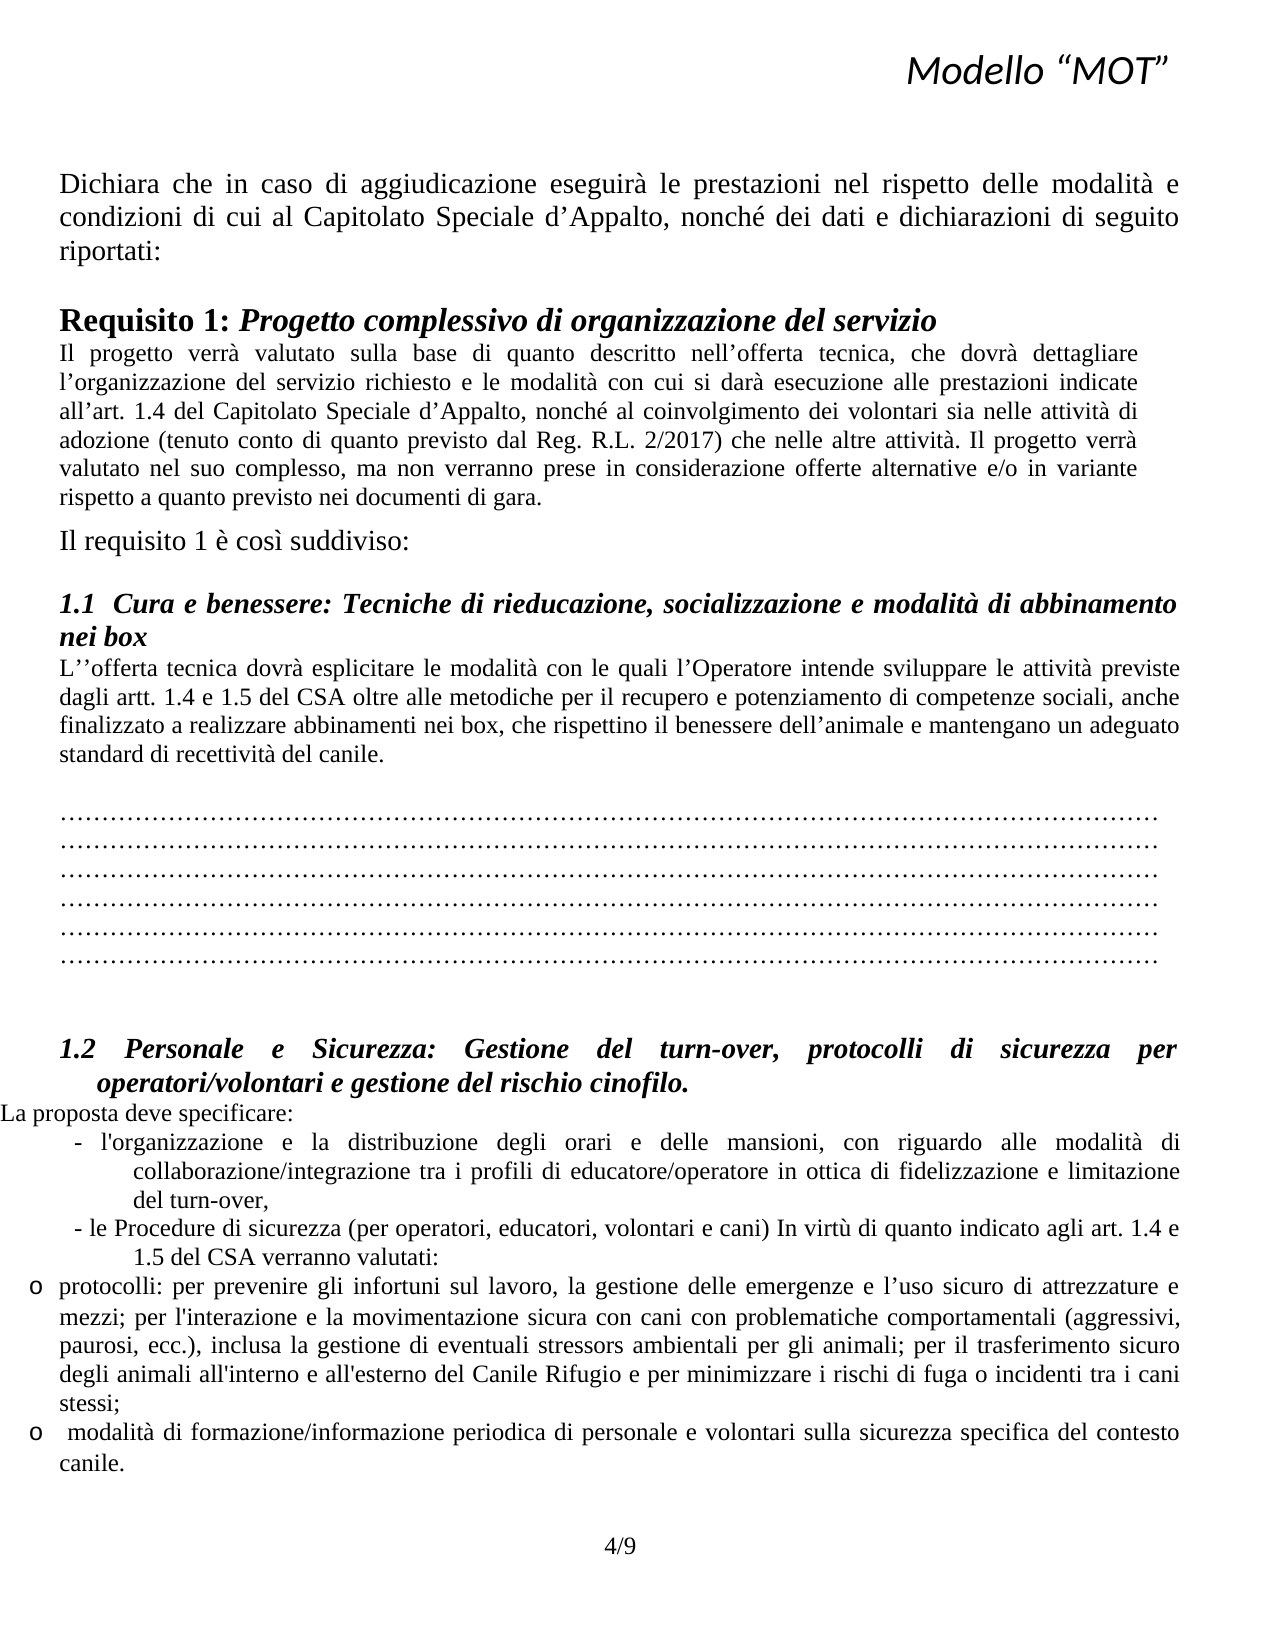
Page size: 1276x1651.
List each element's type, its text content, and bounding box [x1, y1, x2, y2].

text L’’offerta tecnica dovrà esplicitare le modalità con le quali l’Operatore intende sviluppare le attività previste dagli artt. 1.4 e 1.5 del CSA oltre alle metodiche per il recupero e potenziamento di competenze sociali, anche finalizzato a realizzare abbinamenti nei box, che rispettino il benessere dell’animale e mantengano un adeguato standard di recettività del canile. [59, 653, 1181, 768]
list modalità di formazione/informazione periodica di personale e volontari sulla sicurezza specifica del contesto canile. [28, 1417, 1181, 1476]
list protocolli: per prevenire gli infortuni sul lavoro, la gestione delle emergenze e l’uso sicuro di attrezzature e mezzi; per l'interazione e la movimentazione sicura con cani con problematiche comportamentali (aggressivi, paurosi, ecc.), inclusa la gestione di eventuali stressors ambientali per gli animali; per il trasferimento sicuro degli animali all'interno e all'esterno del Canile Rifugio e per minimizzare i rischi di fuga o incidenti tra i cani stessi; [28, 1271, 1181, 1417]
text Il requisito 1 è così suddiviso: [59, 523, 1181, 557]
list Cura e benessere: Tecniche di rieducazione, socializzazione e modalità di abbinamento nei box [59, 586, 1181, 653]
text - l'organizzazione e la distribuzione degli orari e delle mansioni, con riguardo alle modalità di collaborazione/integrazione tra i profili di educatore/operatore in ottica di fidelizzazione e limitazione del turn-over, [74, 1127, 1181, 1213]
text Il progetto verrà valutato sulla base di quanto descritto nell’offerta tecnica, che dovrà dettagliare l’organizzazione del servizio richiesto e le modalità con cui si darà esecuzione alle prestazioni indicate all’art. 1.4 del Capitolato Speciale d’Appalto, nonché al coinvolgimento dei volontari sia nelle attività di adozione (tenuto conto di quanto previsto dal Reg. R.L. 2/2017) che nelle altre attività. Il progetto verrà valutato nel suo complesso, ma non verranno prese in considerazione offerte alternative e/o in variante rispetto a quanto previsto nei documenti di gara. [59, 338, 1139, 511]
text Requisito 1: Progetto complessivo di organizzazione del servizio [59, 300, 1181, 338]
text La proposta deve specificare: [0, 1098, 1181, 1127]
text Dichiara che in caso di aggiudicazione eseguirà le prestazioni nel rispetto delle modalità e condizioni di cui al Capitolato Speciale d’Appalto, nonché dei dati e dichiarazioni di seguito riportati: [59, 166, 1181, 267]
text ……………………………………………………………………………………………………………………………………………………………………………………………………………………………………………………………………………………………………………………………………………………………………………………………………………………………………………………………………………………………………………………………………………………………………………………………………………………………………………………………………………………………………………………………… [59, 797, 1181, 969]
text - le Procedure di sicurezza (per operatori, educatori, volontari e cani) In virtù di quanto indicato agli art. 1.4 e 1.5 del CSA verranno valutati: [74, 1213, 1181, 1271]
list Personale e Sicurezza: Gestione del turn-over, protocolli di sicurezza per operatori/volontari e gestione del rischio cinofilo. [59, 1031, 1181, 1098]
